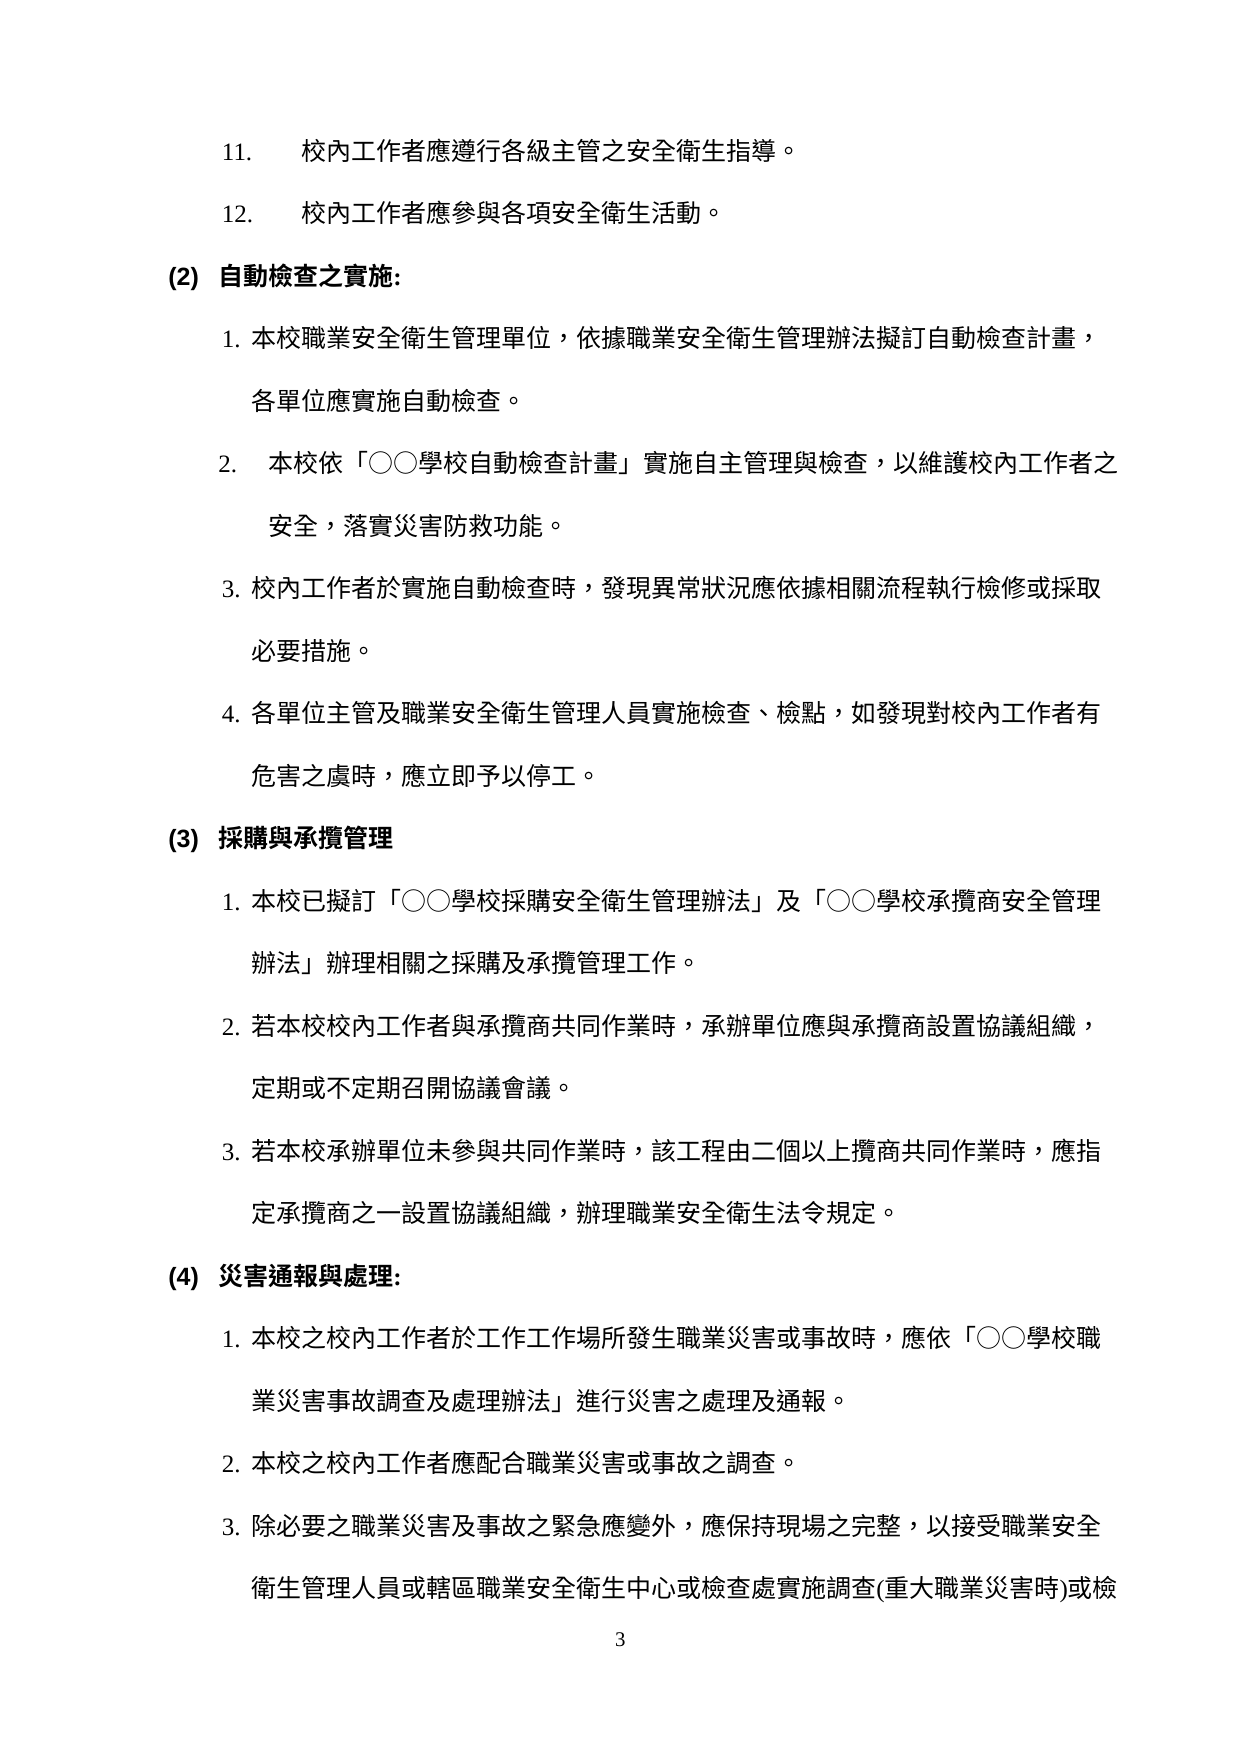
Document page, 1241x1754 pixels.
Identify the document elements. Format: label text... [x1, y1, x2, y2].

list 本校職業安全衛生管理單位，依據職業安全衛生管理辦法擬訂自動檢查計畫，各單位應實施自動檢查。 [222, 295, 1122, 420]
list 自動檢查之實施: [168, 233, 1122, 295]
list 若本校承辦單位未參與共同作業時，該工程由二個以上攬商共同作業時，應指定承攬商之一設置協議組織，辦理職業安全衛生法令規定。 [222, 1108, 1122, 1233]
list 校內工作者於實施自動檢查時，發現異常狀況應依據相關流程執行檢修或採取必要措施。 [222, 545, 1122, 670]
list 本校之校內工作者應配合職業災害或事故之調查。 [222, 1420, 1122, 1483]
list 本校已擬訂「○○學校採購安全衛生管理辦法」及「○○學校承攬商安全管理辦法」辦理相關之採購及承攬管理工作。 [222, 858, 1122, 983]
list 本校之校內工作者於工作工作場所發生職業災害或事故時，應依「○○學校職業災害事故調查及處理辦法」進行災害之處理及通報。 [222, 1295, 1122, 1420]
list 校內工作者應遵行各級主管之安全衛生指導。 [222, 108, 1122, 170]
list 災害通報與處理: [168, 1233, 1122, 1295]
list 本校依「○○學校自動檢查計畫」實施自主管理與檢查，以維護校內工作者之安全，落實災害防救功能。 [218, 420, 1122, 545]
list 若本校校內工作者與承攬商共同作業時，承辦單位應與承攬商設置協議組織，定期或不定期召開協議會議。 [222, 983, 1122, 1108]
list 採購與承攬管理 [168, 795, 1122, 858]
list 除必要之職業災害及事故之緊急應變外，應保持現場之完整，以接受職業安全衛生管理人員或轄區職業安全衛生中心或檢查處實施調查(重大職業災害時)或檢查。 [222, 1483, 1122, 1608]
list 校內工作者應參與各項安全衛生活動。 [222, 170, 1122, 233]
list 各單位主管及職業安全衛生管理人員實施檢查、檢點，如發現對校內工作者有危害之虞時，應立即予以停工。 [222, 670, 1122, 795]
